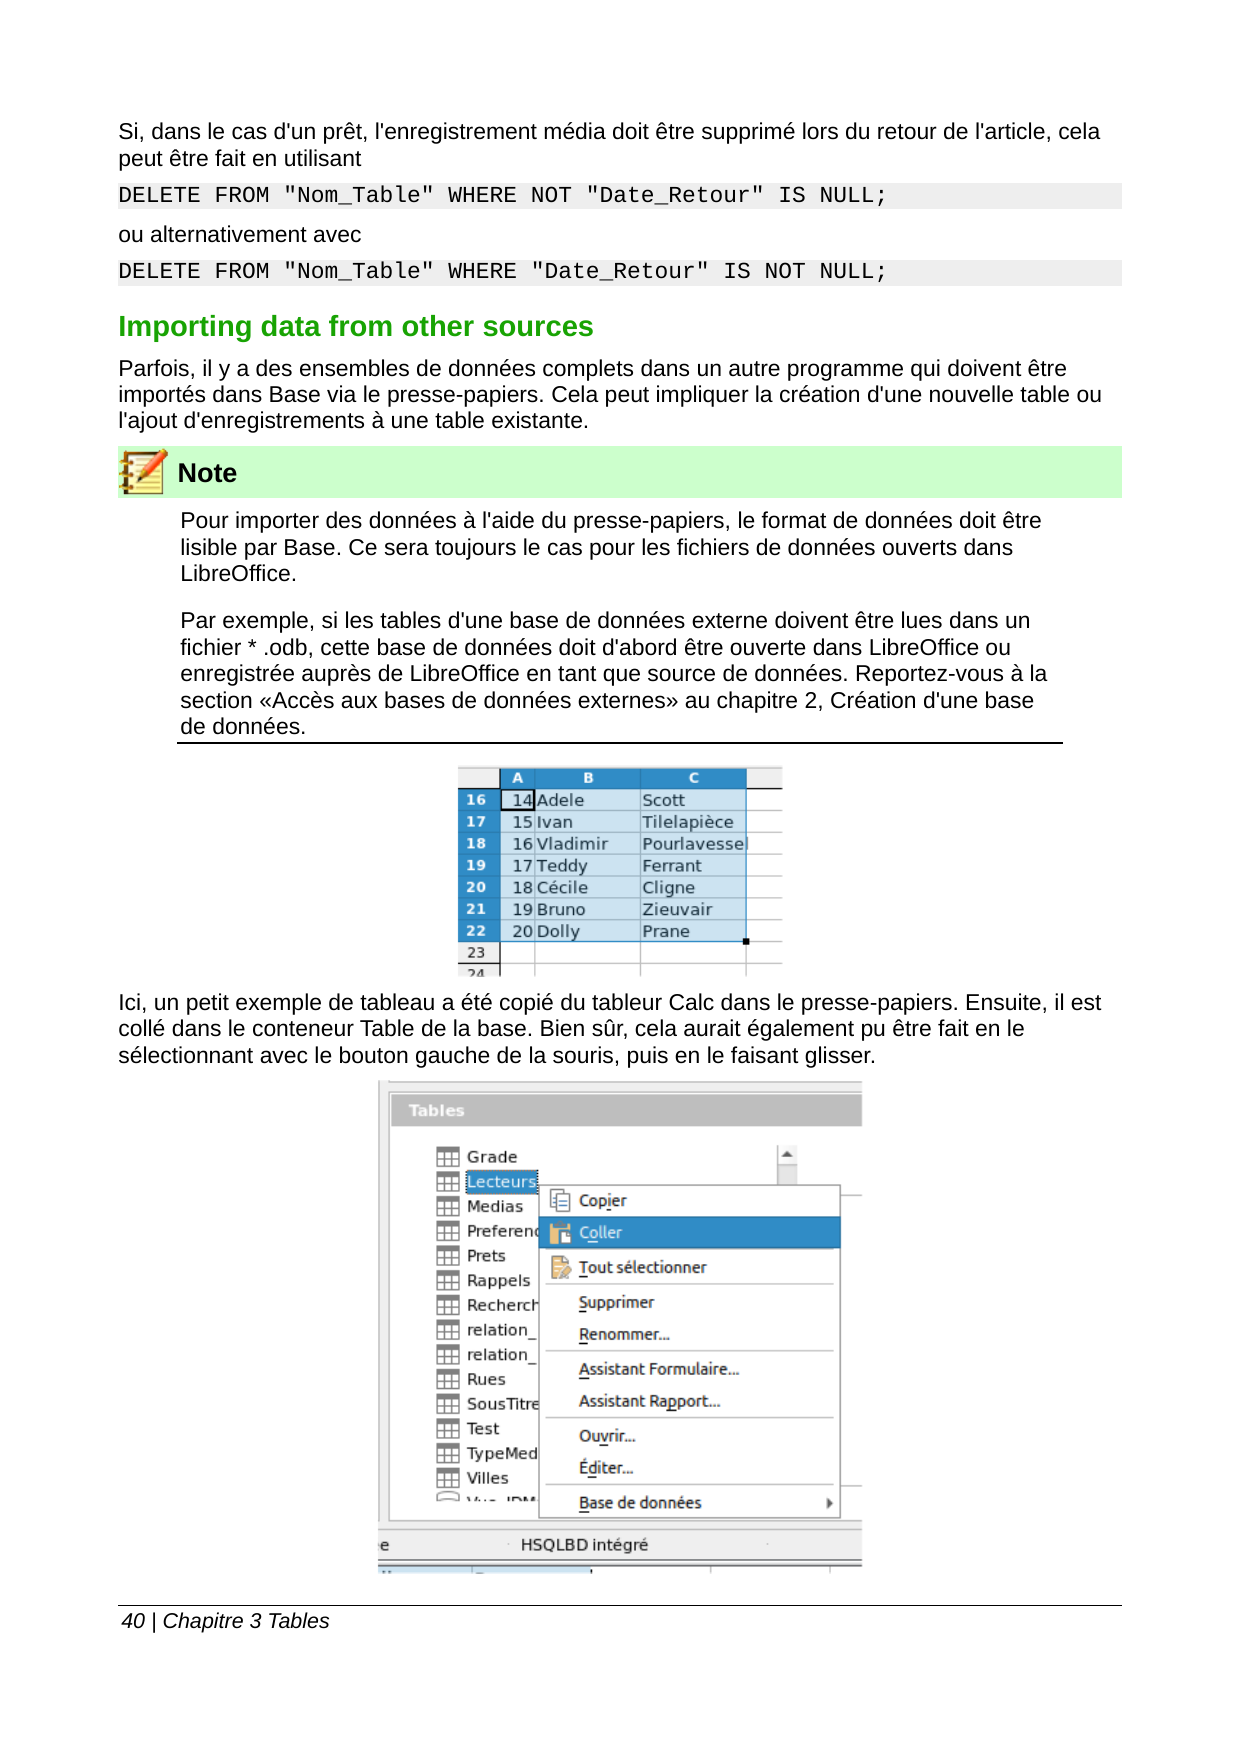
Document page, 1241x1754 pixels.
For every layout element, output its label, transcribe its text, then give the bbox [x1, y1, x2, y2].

text ou alternativement avec [118, 221, 1122, 247]
picture [119, 447, 170, 498]
subtitle Importing data from other sources [118, 309, 1122, 343]
text Ici, un petit exemple de tableau a été copié du tableur Calc dans le presse-papiers. Ensuite, il est collé dans le conteneur Table de la base. Bien sûr, cela aurait également pu être fait en le sélectionnant avec le bouton gauche de la souris, puis en le faisant glisser. [118, 989, 1122, 1068]
subtitle Note [118, 446, 1122, 498]
text DELETE FROM "Nom_Table" WHERE NOT "Date_Retour" IS NULL; [118, 183, 1122, 209]
text Pour importer des données à l'aide du presse-papiers, le format de données doit être lisible par Base. Ce sera toujours le cas pour les fichiers de données ouverts dans LibreOffice. [177, 504, 1063, 586]
text Si, dans le cas d'un prêt, l'enregistrement média doit être supprimé lors du retour de l'article, cela peut être fait en utilisant [118, 118, 1122, 171]
text Par exemple, si les tables d'une base de données externe doivent être lues dans un fichier * .odb, cette base de données doit d'abord être ouverte dans LibreOffice ou enregistrée auprès de LibreOffice en tant que source de données. Reportez-vous à la section «Accès aux bases de données externes» au chapitre 2, Création d'une base de données. [177, 604, 1063, 742]
text DELETE FROM "Nom_Table" WHERE "Date_Retour" IS NOT NULL; [118, 260, 1122, 286]
text Parfois, il y a des ensembles de données complets dans un autre programme qui doivent être importés dans Base via le presse-papiers. Cela peut impliquer la création d'une nouvelle table ou l'ajout d'enregistrements à une table existante. [118, 355, 1122, 434]
